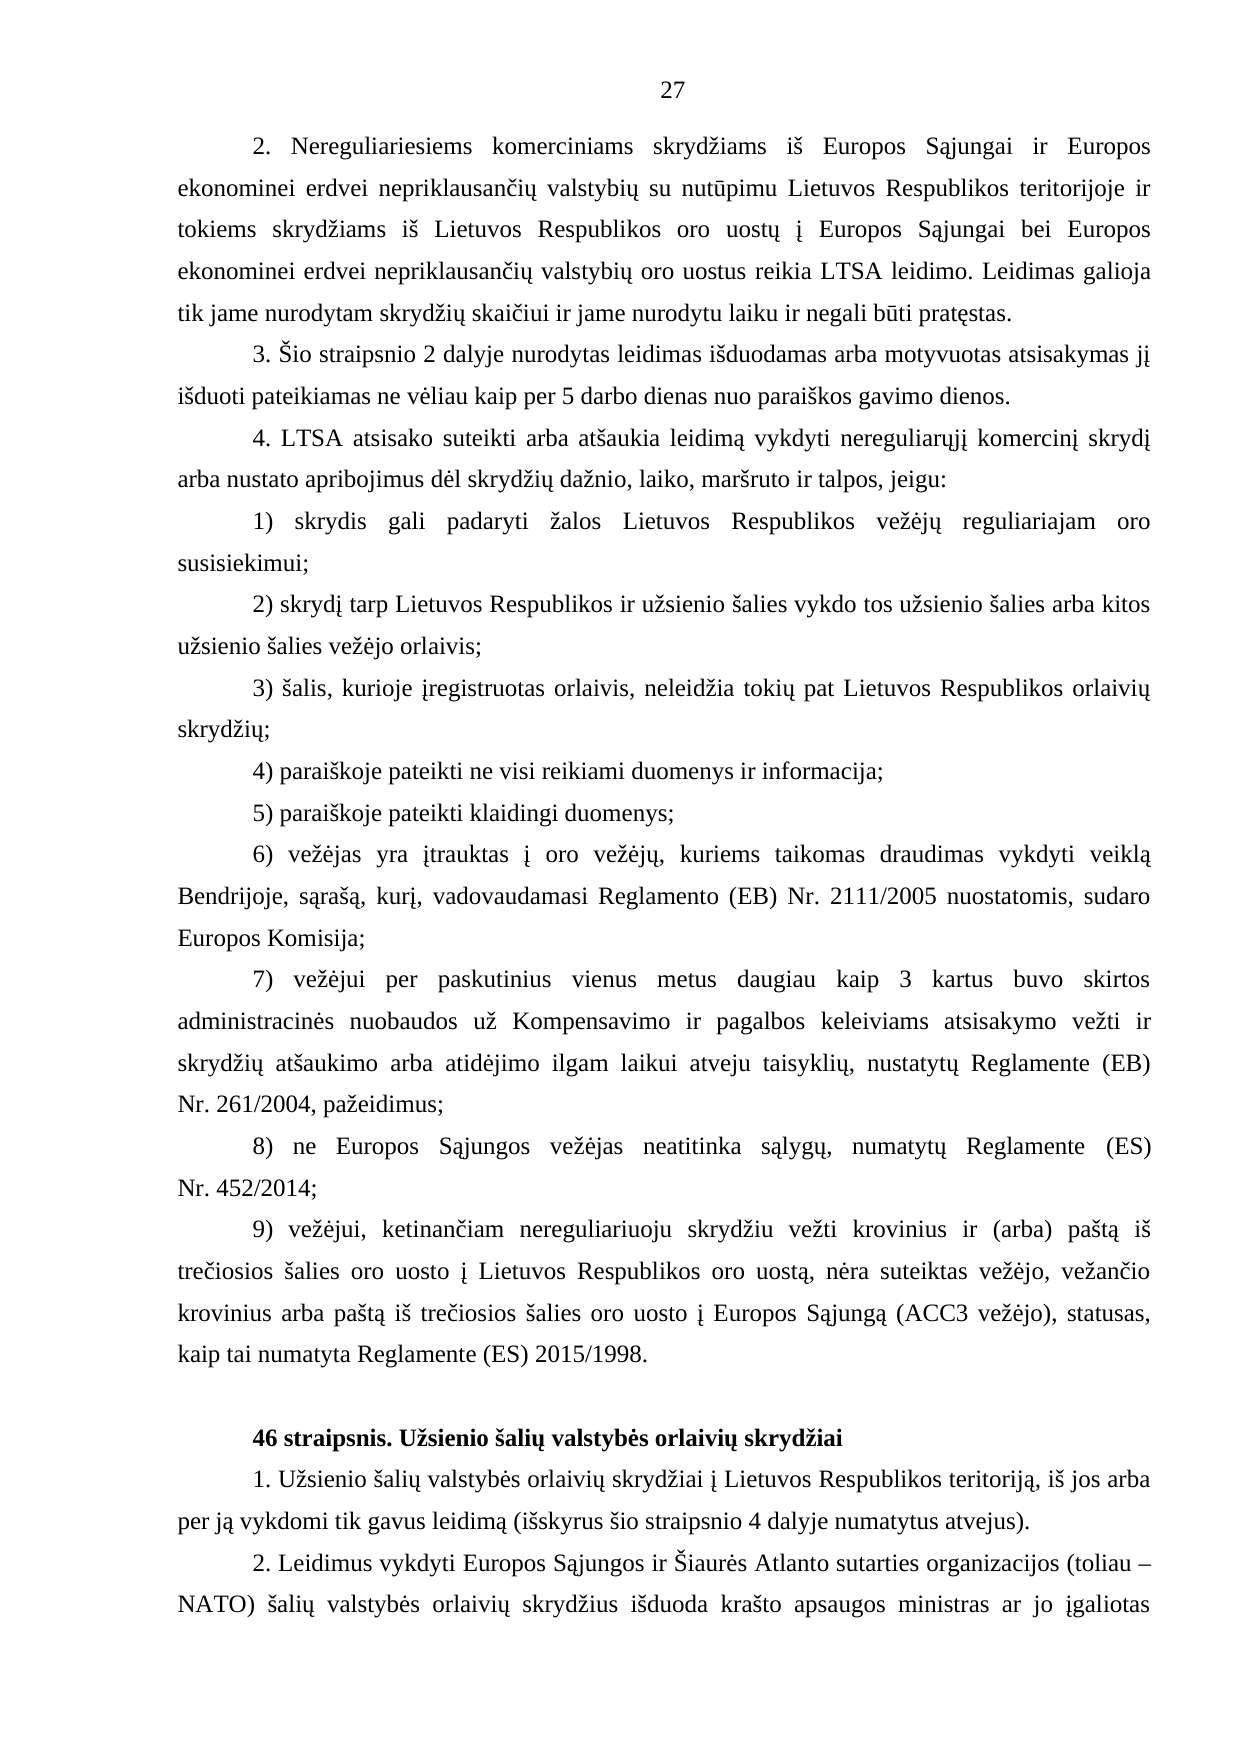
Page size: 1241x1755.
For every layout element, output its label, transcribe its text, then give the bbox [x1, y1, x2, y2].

text 8) ne Europos Sąjungos vežėjas neatitinka sąlygų, numatytų Reglamente (ES) Nr. 452/2014; [177, 1118, 1152, 1201]
text 46 straipsnis. Užsienio šalių valstybės orlaivių skrydžiai [177, 1410, 1152, 1451]
text 5) paraiškoje pateikti klaidingi duomenys; [177, 785, 1152, 826]
text 7) vežėjui per paskutinius vienus metus daugiau kaip 3 kartus buvo skirtos administracinės nuobaudos už Kompensavimo ir pagalbos keleiviams atsisakymo vežti ir skrydžių atšaukimo arba atidėjimo ilgam laikui atveju taisyklių, nustatytų Reglamente (EB) Nr. 261/2004, pažeidimus; [177, 951, 1152, 1118]
text 4) paraiškoje pateikti ne visi reikiami duomenys ir informacija; [177, 743, 1152, 785]
text 2. Leidimus vykdyti Europos Sąjungos ir Šiaurės Atlanto sutarties organizacijos (toliau – NATO) šalių valstybės orlaivių skrydžius išduoda krašto apsaugos ministras ar jo įgaliotas [177, 1535, 1152, 1618]
text 4. LTSA atsisako suteikti arba atšaukia leidimą vykdyti nereguliarųjį komercinį skrydį arba nustato apribojimus dėl skrydžių dažnio, laiko, maršruto ir talpos, jeigu: [177, 410, 1152, 493]
text 1. Užsienio šalių valstybės orlaivių skrydžiai į Lietuvos Respublikos teritoriją, iš jos arba per ją vykdomi tik gavus leidimą (išskyrus šio straipsnio 4 dalyje numatytus atvejus). [177, 1451, 1152, 1535]
text 9) vežėjui, ketinančiam nereguliariuoju skrydžiu vežti krovinius ir (arba) paštą iš trečiosios šalies oro uosto į Lietuvos Respublikos oro uostą, nėra suteiktas vežėjo, vežančio krovinius arba paštą iš trečiosios šalies oro uosto į Europos Sąjungą (ACC3 vežėjo), statusas, kaip tai numatyta Reglamente (ES) 2015/1998. [177, 1201, 1152, 1368]
text 3) šalis, kurioje įregistruotas orlaivis, neleidžia tokių pat Lietuvos Respublikos orlaivių skrydžių; [177, 660, 1152, 743]
text 2. Nereguliariesiems komerciniams skrydžiams iš Europos Sąjungai ir Europos ekonominei erdvei nepriklausančių valstybių su nutūpimu Lietuvos Respublikos teritorijoje ir tokiems skrydžiams iš Lietuvos Respublikos oro uostų į Europos Sąjungai bei Europos ekonominei erdvei nepriklausančių valstybių oro uostus reikia LTSA leidimo. Leidimas galioja tik jame nurodytam skrydžių skaičiui ir jame nurodytu laiku ir negali būti pratęstas. [177, 118, 1152, 326]
text 3. Šio straipsnio 2 dalyje nurodytas leidimas išduodamas arba motyvuotas atsisakymas jį išduoti pateikiamas ne vėliau kaip per 5 darbo dienas nuo paraiškos gavimo dienos. [177, 326, 1152, 410]
text 2) skrydį tarp Lietuvos Respublikos ir užsienio šalies vykdo tos užsienio šalies arba kitos užsienio šalies vežėjo orlaivis; [177, 576, 1152, 660]
text 1) skrydis gali padaryti žalos Lietuvos Respublikos vežėjų reguliariajam oro susisiekimui; [177, 493, 1152, 576]
text 6) vežėjas yra įtrauktas į oro vežėjų, kuriems taikomas draudimas vykdyti veiklą Bendrijoje, sąrašą, kurį, vadovaudamasi Reglamento (EB) Nr. 2111/2005 nuostatomis, sudaro Europos Komisija; [177, 826, 1152, 951]
